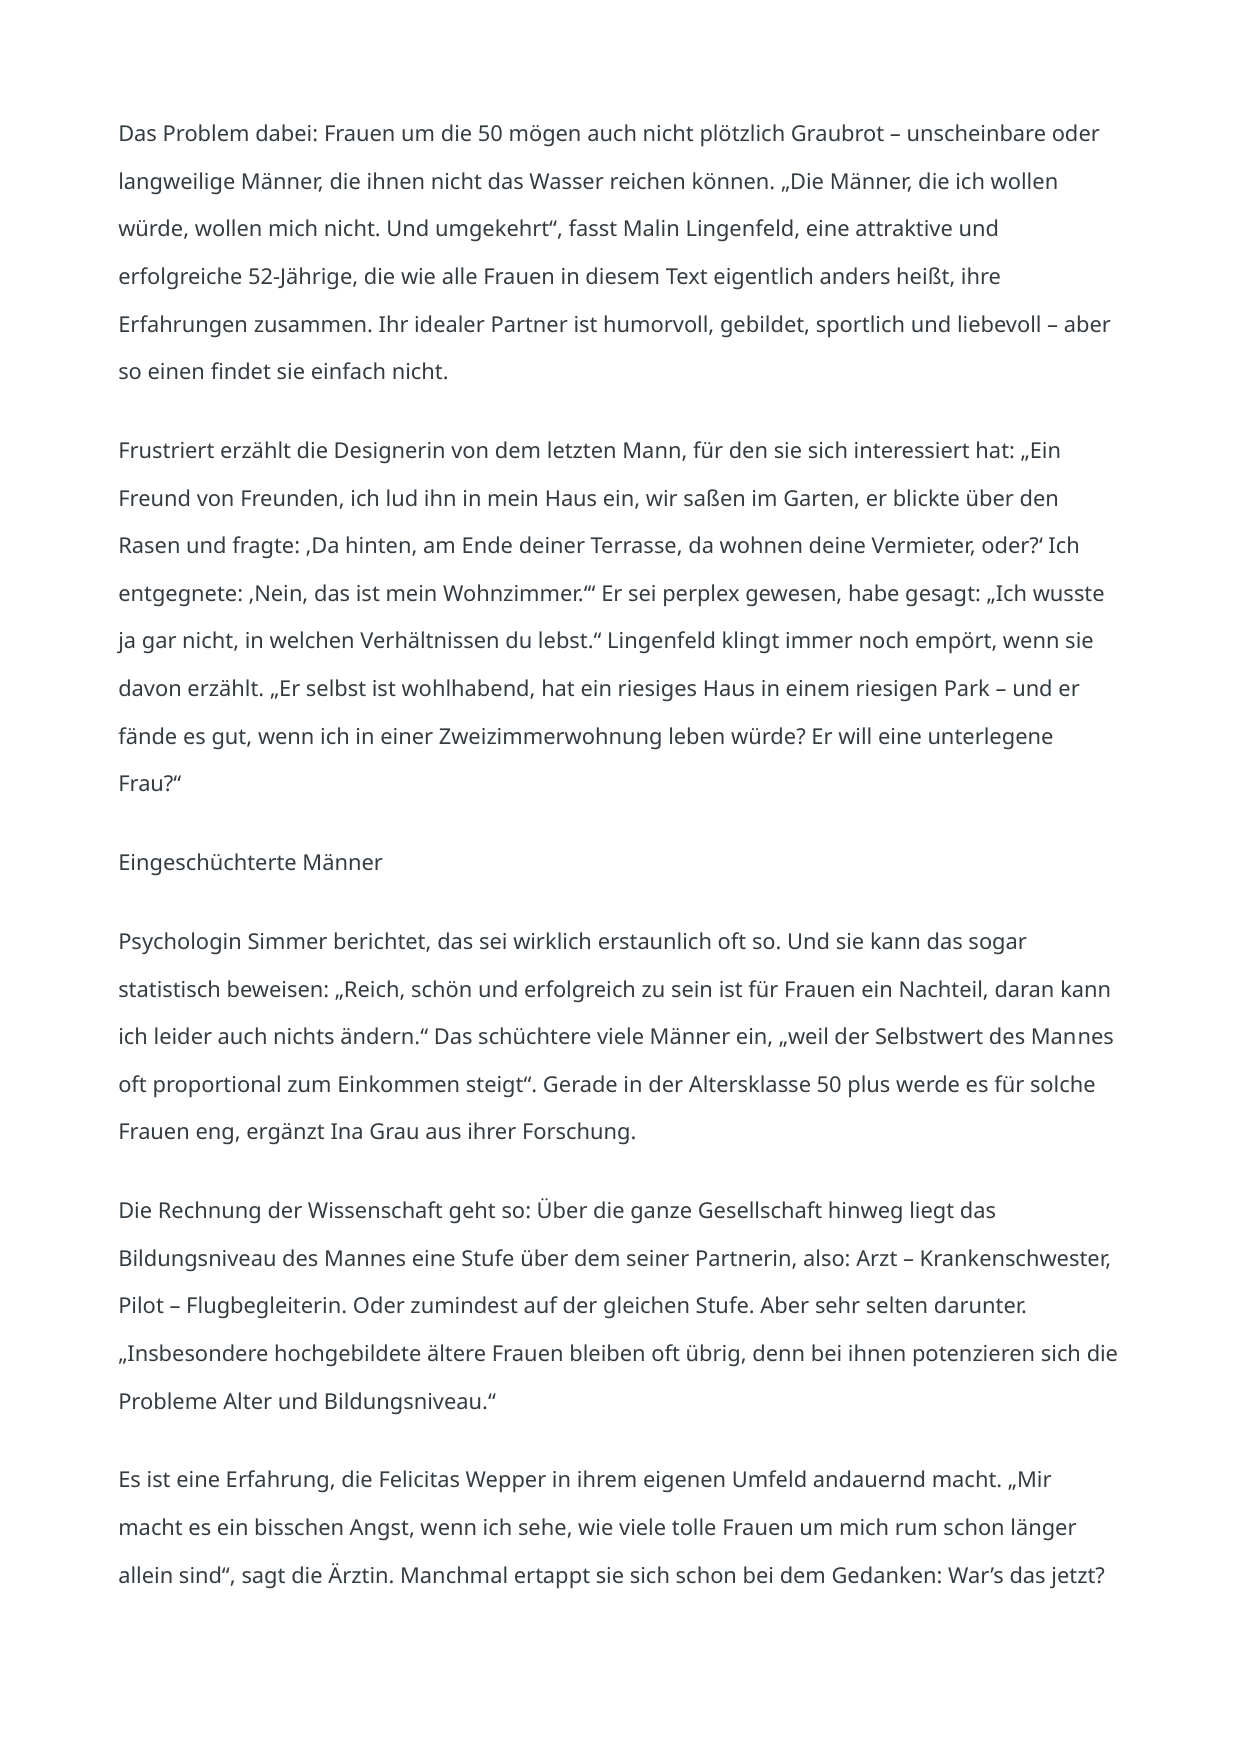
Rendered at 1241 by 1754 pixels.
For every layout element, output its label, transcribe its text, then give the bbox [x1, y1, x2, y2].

text Psychologin Simmer berichtet, das sei wirklich erstaunlich oft so. Und sie kann das sogar statistisch beweisen: „Reich, schön und erfolgreich zu sein ist für Frauen ein Nachteil, daran kann ich leider auch nichts ändern.“ Das schüchtere viele Männer ein, „weil der Selbstwert des Man­nes oft proportional zum Einkommen steigt“. Gerade in der Altersklasse 50 plus werde es für solche Frauen eng, ergänzt Ina Grau aus ihrer Forschung. [118, 926, 1122, 1146]
text Es ist eine Erfahrung, die Felicitas Wepper in ihrem eigenen Umfeld andauernd macht. „Mir macht es ein bisschen Angst, wenn ich sehe, wie viele tolle Frauen um mich rum schon länger allein sind“, sagt die Ärztin. Manchmal ertappt sie sich schon bei dem Gedanken: War’s das jetzt? [118, 1464, 1122, 1589]
text Frustriert erzählt die Designerin von dem letzten Mann, für den sie sich interessiert hat: „Ein Freund von Freunden, ich lud ihn in mein Haus ein, wir saßen im Garten, er blickte über den Rasen und fragte: ‚Da hinten, am Ende deiner Terrasse, da wohnen deine Vermieter, oder?‘ Ich entgegnete: ‚Nein, das ist mein Wohnzimmer.‘“ Er sei perplex gewesen, habe gesagt: „Ich wusste ja gar nicht, in welchen Verhältnissen du lebst.“ Lingenfeld klingt immer noch empört, wenn sie davon erzählt. „Er selbst ist wohlhabend, hat ein riesiges Haus in einem riesigen Park – und er fände es gut, wenn ich in einer Zweizimmerwohnung leben würde? Er will eine unterlegene Frau?“ [118, 435, 1122, 798]
subtitle Eingeschüchterte Männer [118, 847, 1122, 877]
text Die Rechnung der Wissenschaft geht so: Über die ganze Gesellschaft hinweg liegt das Bildungsniveau des Mannes eine Stufe über dem seiner Partnerin, also: Arzt – Krankenschwester, Pilot – Flugbegleiterin. Oder zumindest auf der gleichen Stufe. Aber sehr selten darunter. „Insbesondere hochgebildete ältere Frau­en bleiben oft übrig, denn bei ihnen potenzieren sich die Probleme Alter und Bildungsniveau.“ [118, 1195, 1122, 1415]
text Das Problem dabei: Frauen um die 50 mögen auch nicht plötzlich Graubrot – unscheinbare oder langweilige Männer, die ihnen nicht das Wasser reichen können. „Die Männer, die ich wollen würde, wollen mich nicht. Und umgekehrt“, fasst Malin Lingenfeld, eine attraktive und erfolgreiche 52-Jährige, die wie alle Frauen in diesem Text eigentlich anders heißt, ihre Erfahrungen zusammen. Ihr idealer Partner ist humorvoll, gebildet, sportlich und liebevoll – aber so einen findet sie einfach nicht. [118, 118, 1122, 386]
